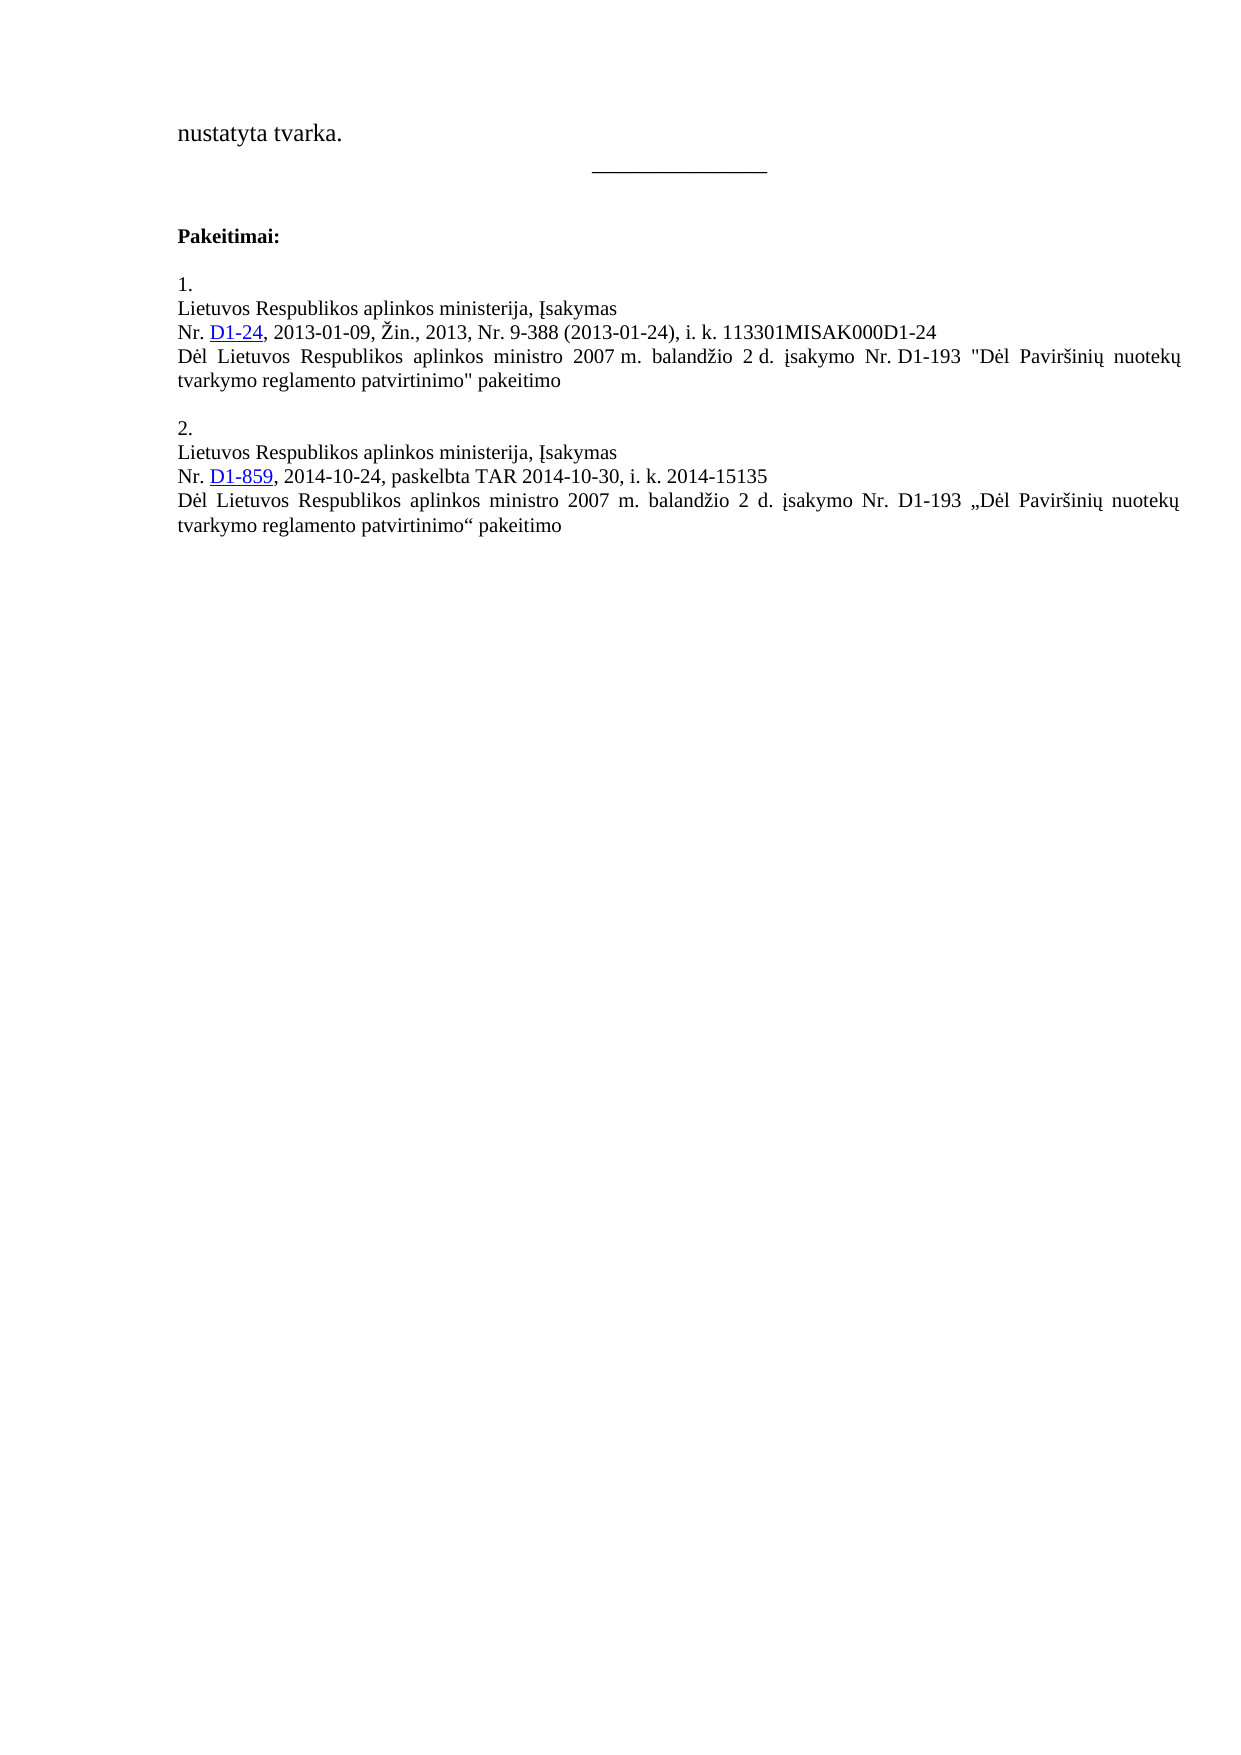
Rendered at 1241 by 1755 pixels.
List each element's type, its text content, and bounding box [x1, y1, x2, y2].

text Nr. D1-24, 2013-01-09, Žin., 2013, Nr. 9-388 (2013-01-24), i. k. 113301MISAK000D1-24 [177, 320, 1181, 344]
text Lietuvos Respublikos aplinkos ministerija, Įsakymas [177, 440, 1181, 464]
text Pakeitimai: [177, 224, 1181, 248]
text Dėl Lietuvos Respublikos aplinkos ministro 2007 m. balandžio 2 d. įsakymo Nr. D1-193 „Dėl Paviršinių nuotekų tvarkymo reglamento patvirtinimo“ pakeitimo [177, 488, 1181, 537]
text Lietuvos Respublikos aplinkos ministerija, Įsakymas [177, 296, 1181, 320]
text 1. [177, 272, 1181, 296]
text nustatyta tvarka. [177, 118, 1181, 147]
text Dėl Lietuvos Respublikos aplinkos ministro 2007 m. balandžio 2 d. įsakymo Nr. D1-193 "Dėl Paviršinių nuotekų tvarkymo reglamento patvirtinimo" pakeitimo [177, 344, 1181, 392]
text ______________ [177, 147, 1181, 176]
text 2. [177, 416, 1181, 440]
text Nr. D1-859, 2014-10-24, paskelbta TAR 2014-10-30, i. k. 2014-15135 [177, 464, 1181, 488]
